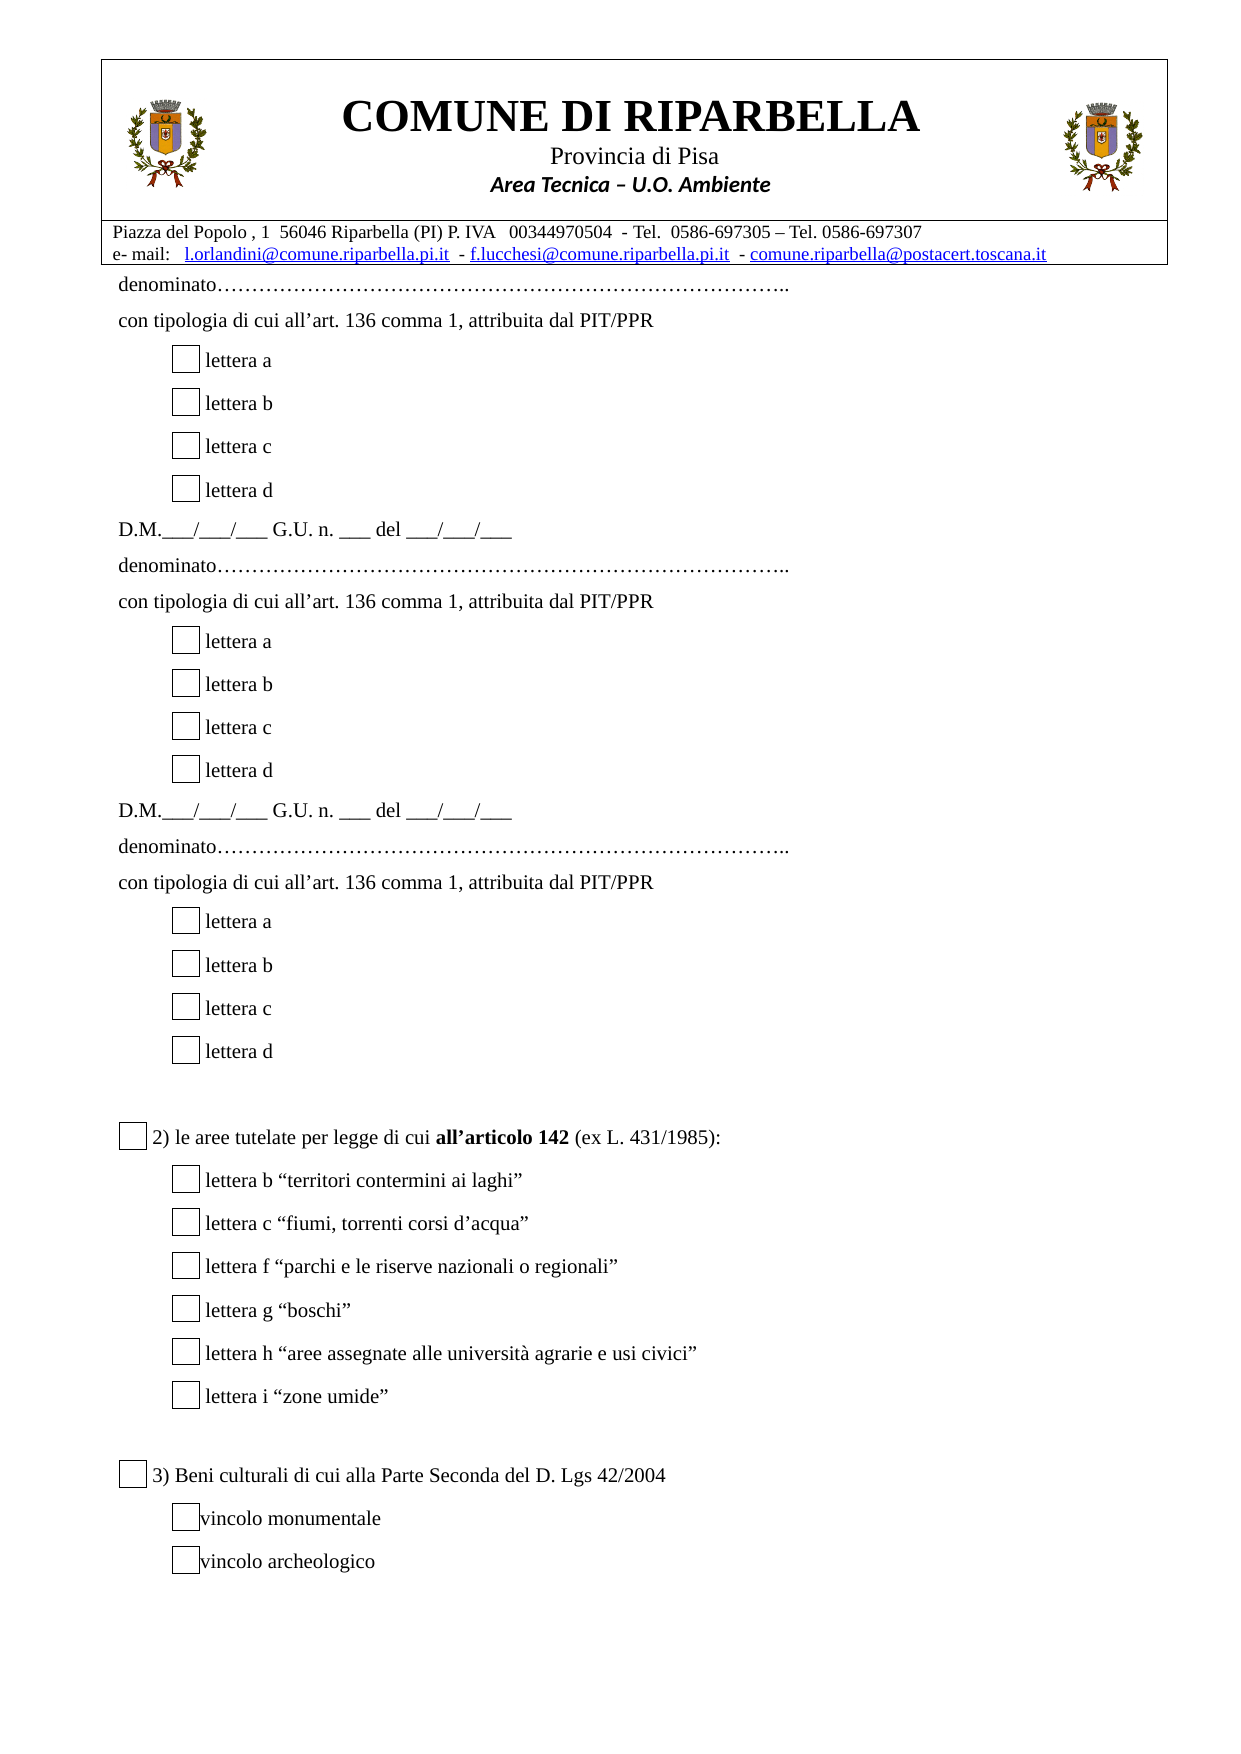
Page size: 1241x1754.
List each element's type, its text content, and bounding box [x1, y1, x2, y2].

text lettera b [171, 949, 1169, 977]
text lettera b “territori contermini ai laghi” [171, 1164, 1169, 1193]
text D.M.___/___/___ G.U. n. ___ del ___/___/___ [118, 517, 1169, 541]
text lettera b [171, 668, 1169, 697]
text vincolo archeologico [171, 1545, 1169, 1574]
picture [125, 98, 208, 192]
text denominato……………………………………………………………………….. [118, 553, 1169, 577]
text con tipologia di cui all’art. 136 comma 1, attribuita dal PIT/PPR [118, 308, 1169, 332]
text denominato……………………………………………………………………….. [118, 272, 1169, 296]
text vincolo monumentale [171, 1502, 1169, 1531]
text lettera c [171, 431, 1169, 459]
text denominato……………………………………………………………………….. [118, 833, 1169, 858]
text lettera d [171, 1035, 1169, 1064]
picture [1061, 101, 1144, 196]
text 2) le aree tutelate per legge di cui all’articolo 142 (ex L. 431/1985): [118, 1121, 1169, 1150]
text con tipologia di cui all’art. 136 comma 1, attribuita dal PIT/PPR [118, 869, 1169, 894]
text 3) Beni culturali di cui alla Parte Seconda del D. Lgs 42/2004 [118, 1459, 1169, 1488]
text con tipologia di cui all’art. 136 comma 1, attribuita dal PIT/PPR [118, 589, 1169, 613]
text lettera c [171, 992, 1169, 1021]
text lettera b [171, 387, 1169, 416]
text lettera a [171, 906, 1169, 934]
text D.M.___/___/___ G.U. n. ___ del ___/___/___ [118, 797, 1169, 822]
text lettera i “zone umide” [171, 1380, 1169, 1409]
text lettera h “aree assegnate alle università agrarie e usi civici” [171, 1337, 1169, 1366]
text lettera g “boschi” [171, 1294, 1169, 1322]
text lettera c [171, 711, 1169, 740]
text lettera c “fiumi, torrenti corsi d’acqua” [171, 1207, 1169, 1236]
text lettera d [171, 474, 1169, 502]
text lettera a [171, 344, 1169, 373]
text lettera d [171, 754, 1169, 783]
text lettera f “parchi e le riserve nazionali o regionali” [171, 1251, 1169, 1279]
text lettera a [171, 625, 1169, 654]
